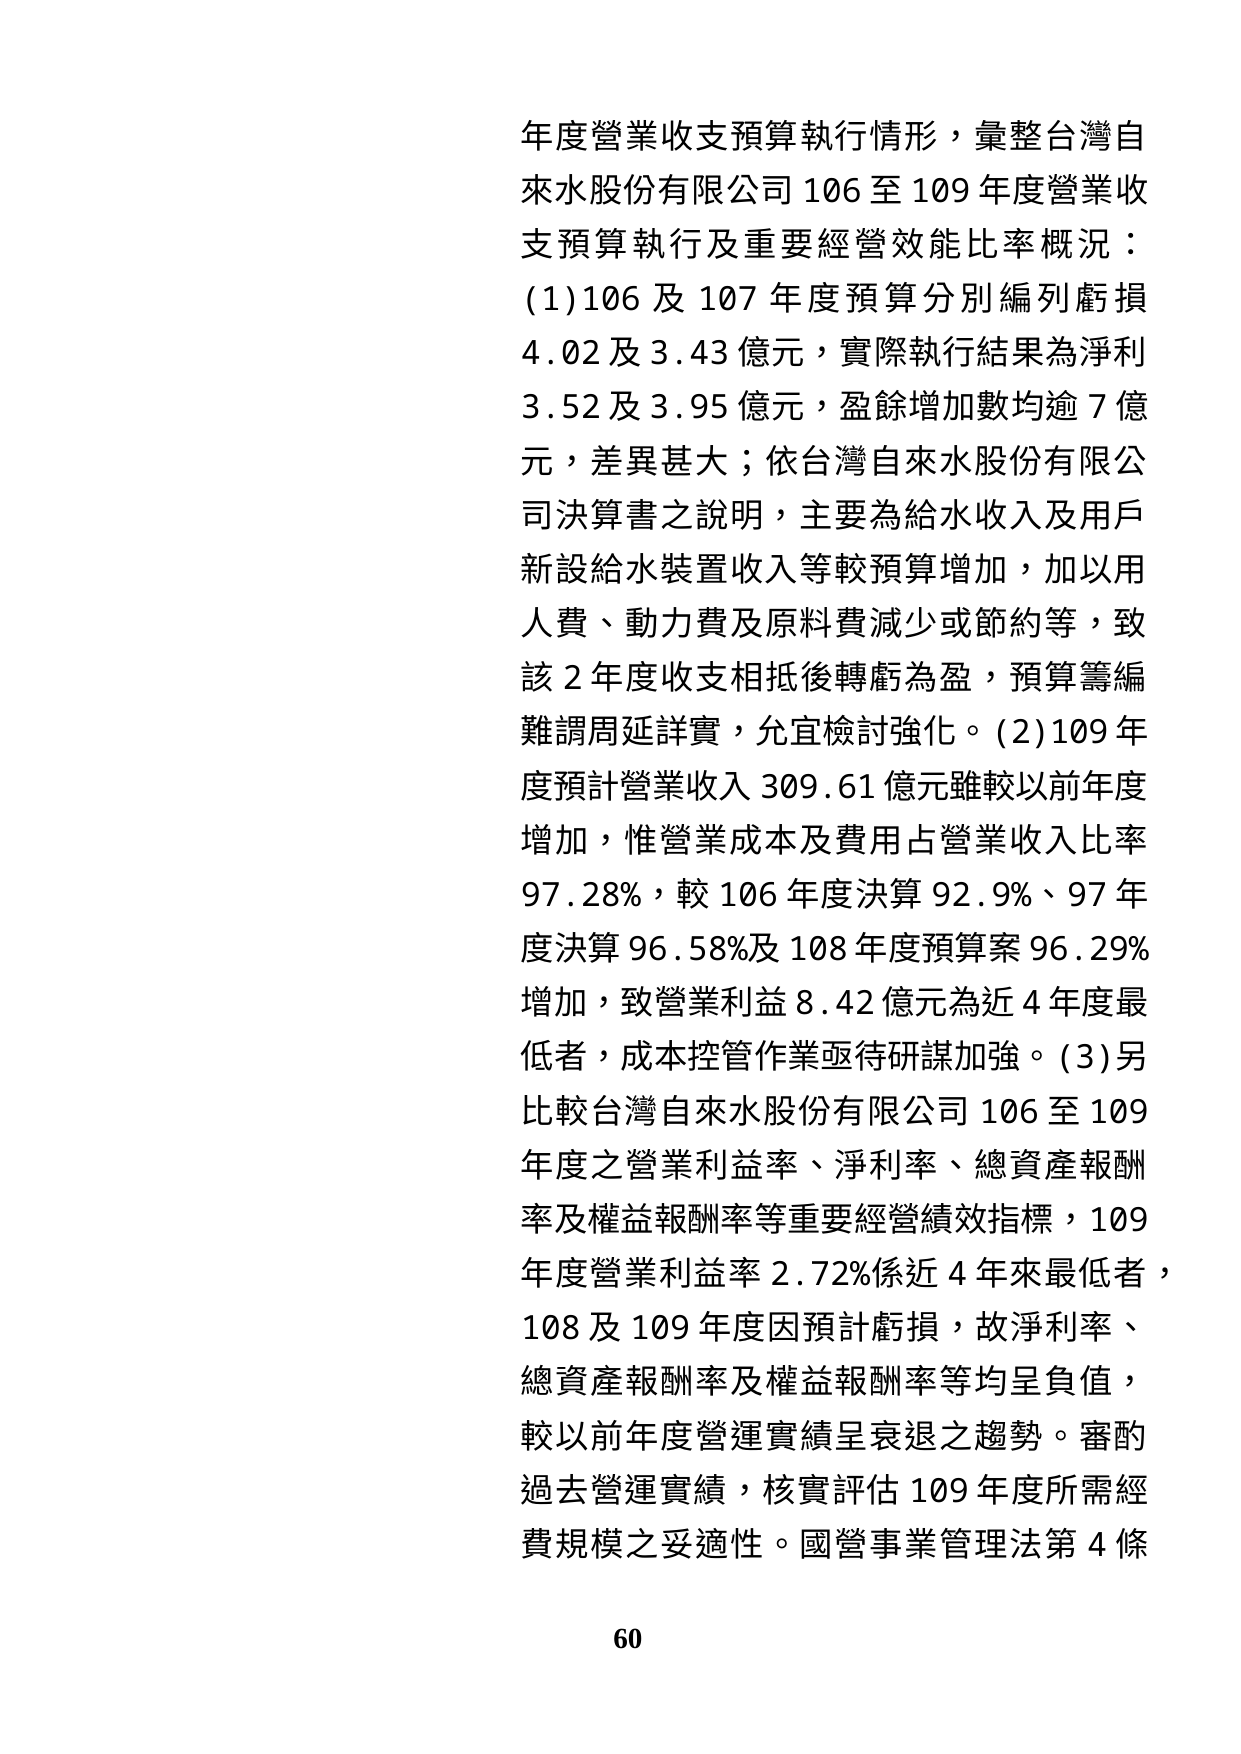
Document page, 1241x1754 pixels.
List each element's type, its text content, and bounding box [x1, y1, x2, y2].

list 109年度台灣自來水股份有限公司預計虧損2億8,463萬3千元，較106及107年度決算盈餘分別為3億5,203萬6千元及3億9,491萬3千元，108年度預算案虧損8,508萬6千元，營運呈衰退情形。查近年度營業收支預算執行情形，彙整台灣自來水股份有限公司106至109年度營業收支預算執行及重要經營效能比率概況：(1)106及107年度預算分別編列虧損4.02及3.43億元，實際執行結果為淨利3.52及3.95億元，盈餘增加數均逾7億元，差異甚大；依台灣自來水股份有限公司決算書之說明，主要為給水收入及用戶新設給水裝置收入等較預算增加，加以用人費、動力費及原料費減少或節約等，致該2年度收支相抵後轉虧為盈，預算籌編難謂周延詳實，允宜檢討強化。(2)109年度預計營業收入309.61億元雖較以前年度增加，惟營業成本及費用占營業收入比率97.28%，較106年度決算92.9%、97年度決算96.58%及108年度預算案96.29%增加，致營業利益8.42億元為近4年度最低者，成本控管作業亟待研謀加強。(3)另比較台灣自來水股份有限公司106至109年度之營業利益率、淨利率、總資產報酬率及權益報酬率等重要經營績效指標，109年度營業利益率2.72%係近4年來最低者，108及109年度因預計虧損，故淨利率、總資產報酬率及權益報酬率等均呈負值，較以前年度營運實績呈衰退之趨勢。審酌過去營運實績，核實評估109年度所需經費規模之妥適性。國營事業管理法第4條規定，國營事業應力求有盈無虧，以增加國庫收入；109年度中央及地方政府預算籌編原則第5點亦規範，營業基金應積極開源節流，本企業化經營原則，設法提高產銷營運量，增加收入，抑減成本費用，並衡酌過去經營實績、未來市場趨勢與擴充設備能量及提高生產力等因素，妥訂盈餘(或虧損改善)目標。台灣自來水股份有限公司109年度營運計畫內容與往年相當，有關虧損增加之原因僅簡單說明，主要係因機械及設備修護費、原物料及折舊等費用增加所致，允宜審酌過去營運實績，並依撙節原則核實評估所需經費規模之妥適性，非屬營運所需之經常支出允宜研謀抑減，以維該公司營運績效。爰建請經濟部於1個月內提出說明書面報告至立法院經濟委員會。 [419, 105, 1148, 1567]
